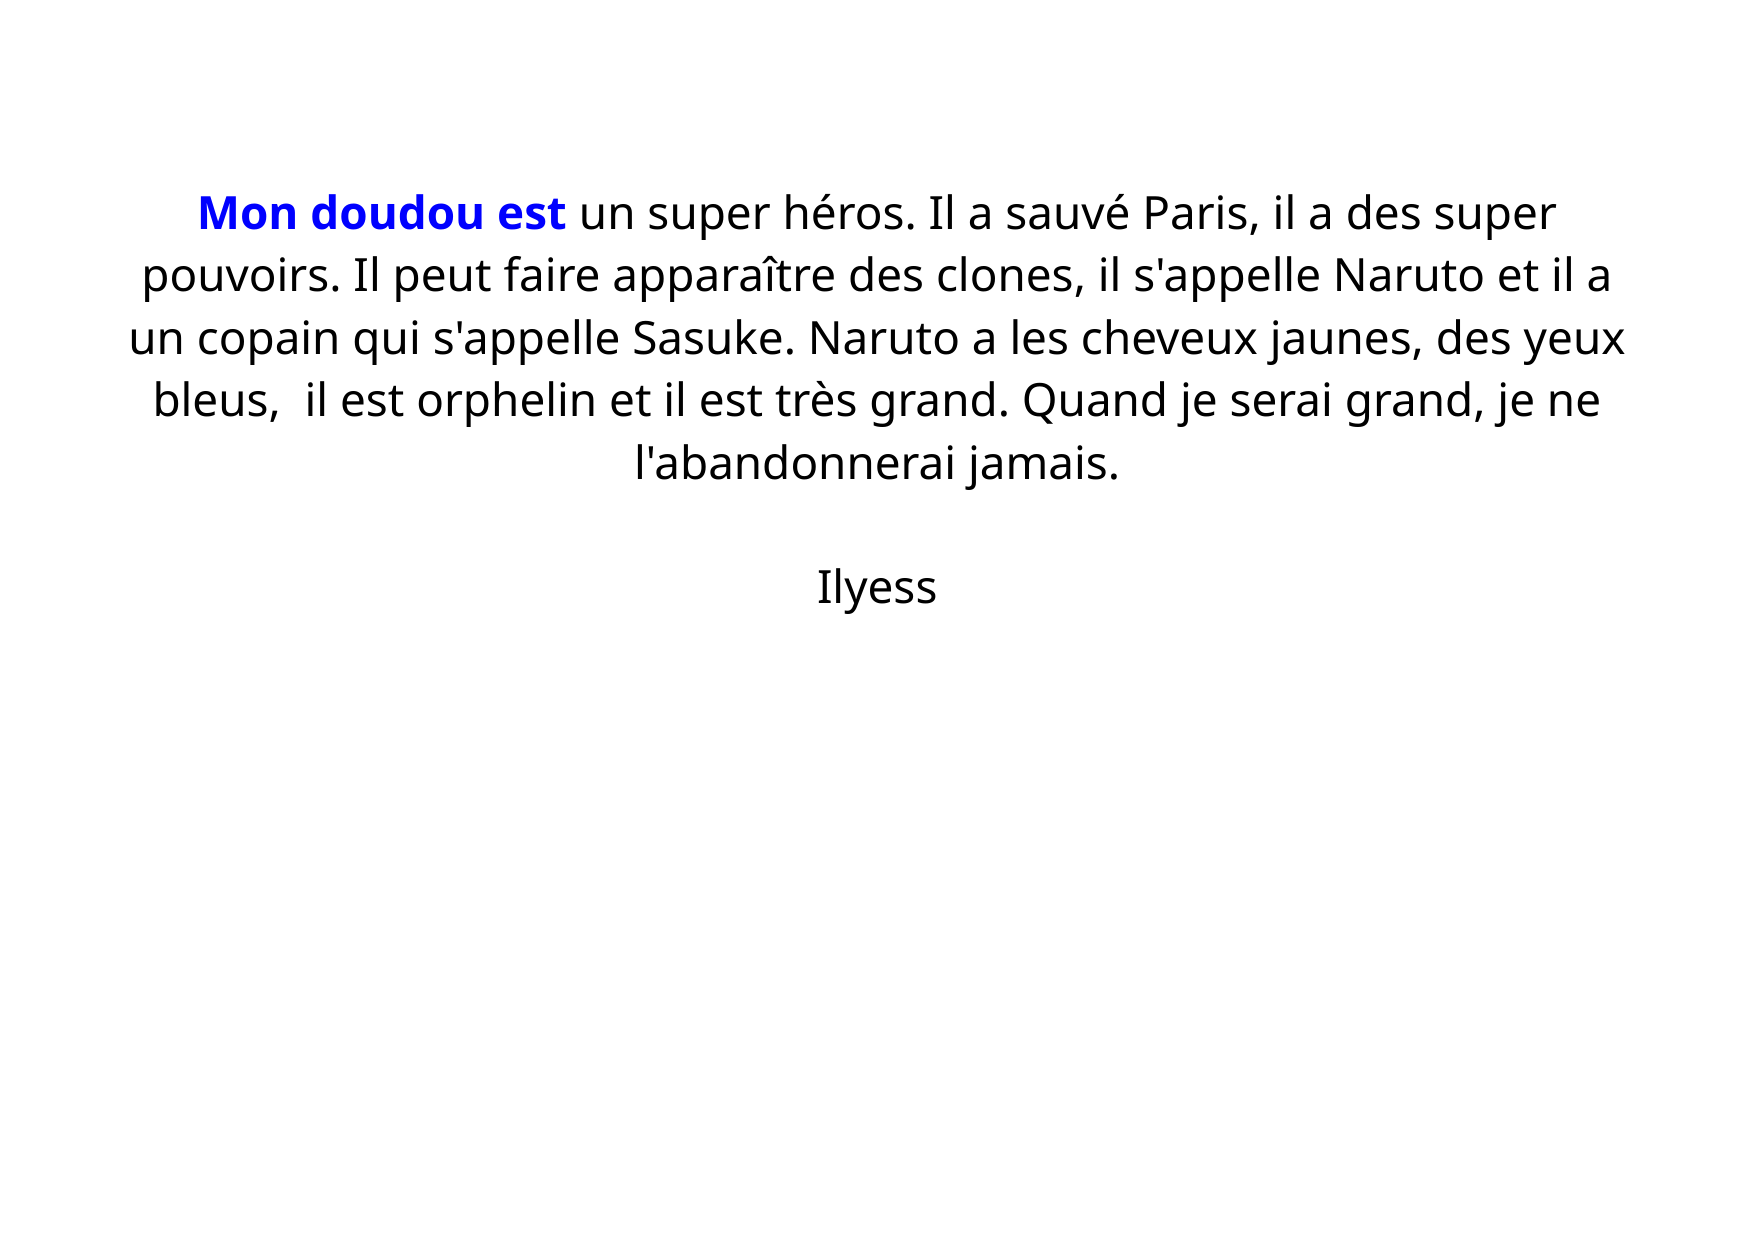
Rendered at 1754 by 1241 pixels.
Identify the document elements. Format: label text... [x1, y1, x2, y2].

text Mon doudou est un super héros. Il a sauvé Paris, il a des super pouvoirs. Il peut faire apparaître des clones, il s'appelle Naruto et il a un copain qui s'appelle Sasuke. Naruto a les cheveux jaunes, des yeux bleus, il est orphelin et il est très grand. Quand je serai grand, je ne l'abandonnerai jamais. [118, 181, 1636, 492]
text Ilyess [118, 555, 1636, 617]
